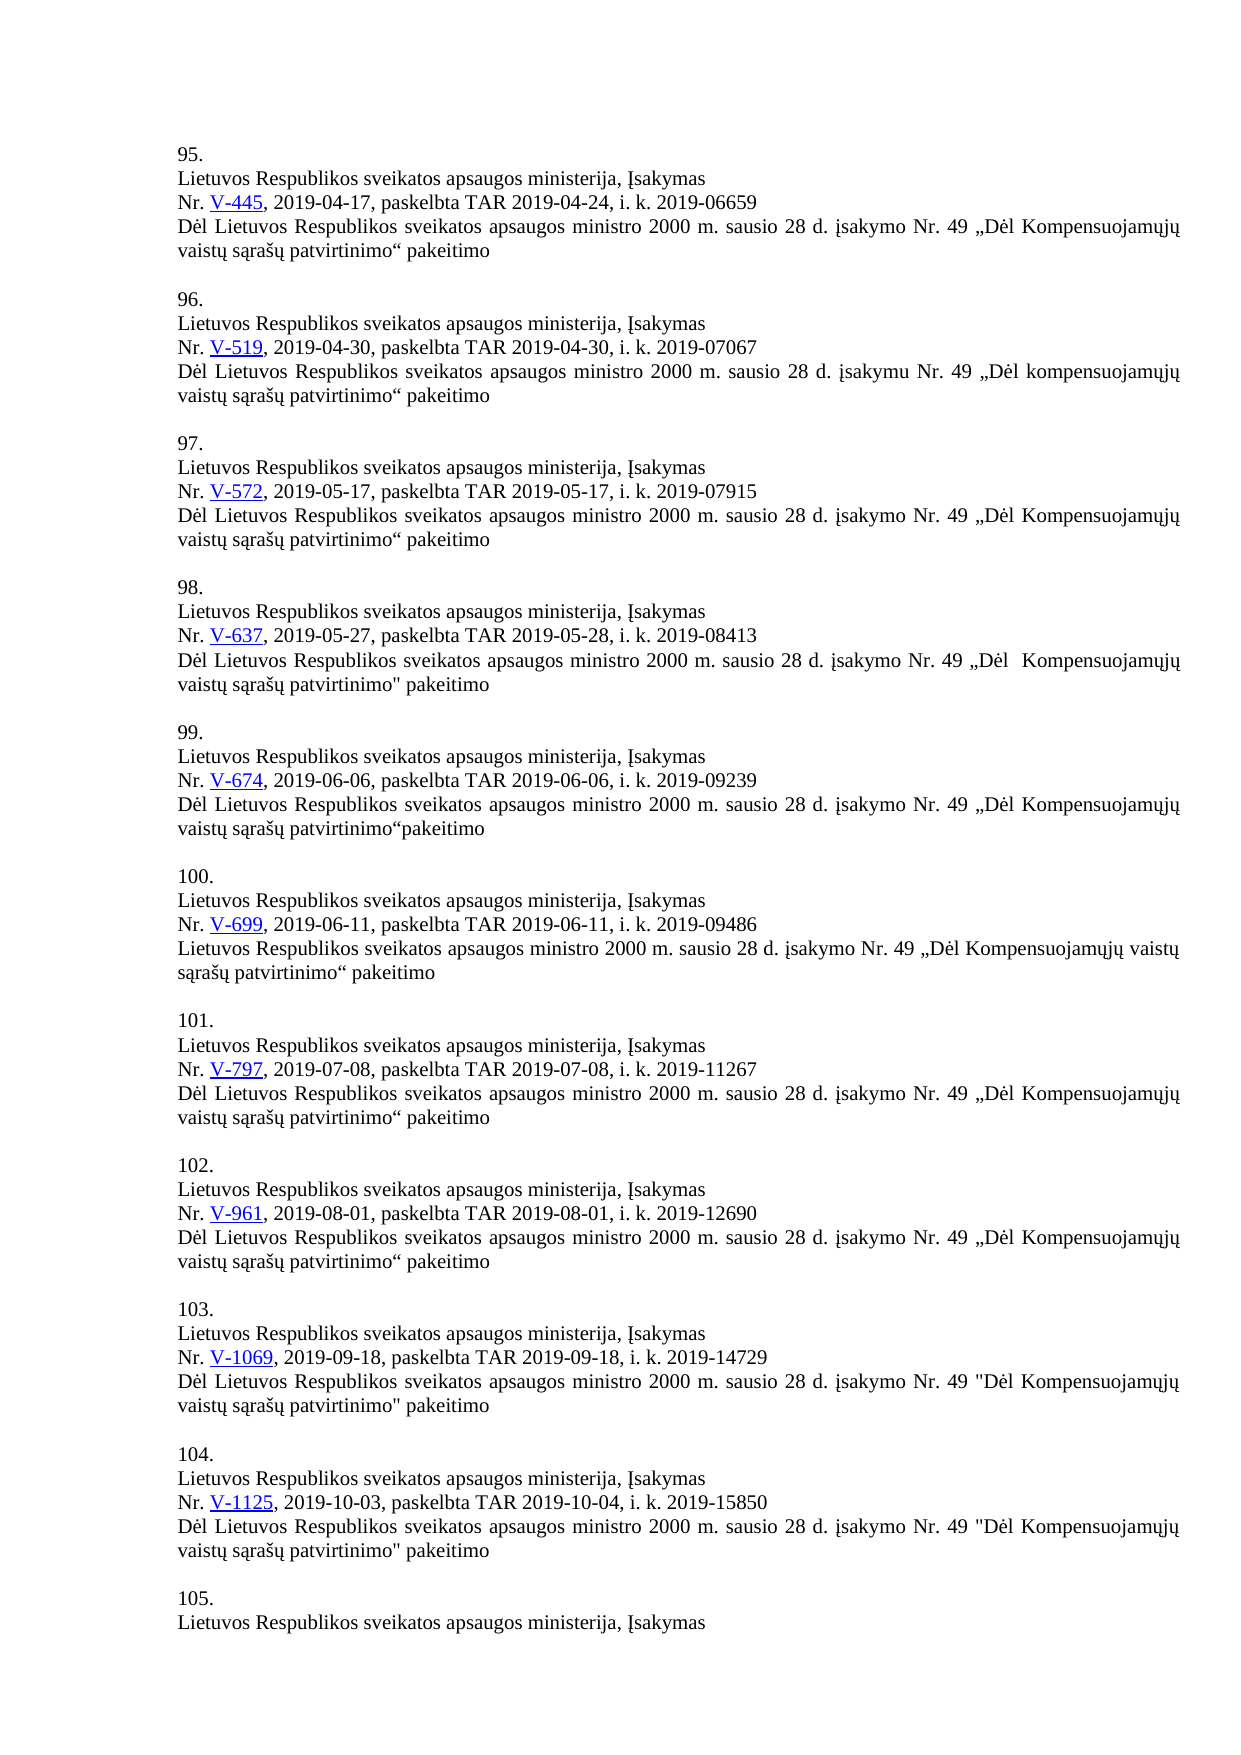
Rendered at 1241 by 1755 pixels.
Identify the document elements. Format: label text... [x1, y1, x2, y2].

text 104. [177, 1442, 1181, 1466]
text Nr. V-1125, 2019-10-03, paskelbta TAR 2019-10-04, i. k. 2019-15850 [177, 1490, 1181, 1514]
text Lietuvos Respublikos sveikatos apsaugos ministerija, Įsakymas [177, 311, 1181, 335]
text 100. [177, 864, 1181, 888]
text Nr. V-797, 2019-07-08, paskelbta TAR 2019-07-08, i. k. 2019-11267 [177, 1057, 1181, 1081]
text Lietuvos Respublikos sveikatos apsaugos ministerija, Įsakymas [177, 1177, 1181, 1201]
text Lietuvos Respublikos sveikatos apsaugos ministerija, Įsakymas [177, 1466, 1181, 1490]
text Nr. V-699, 2019-06-11, paskelbta TAR 2019-06-11, i. k. 2019-09486 [177, 912, 1181, 936]
text 101. [177, 1008, 1181, 1032]
text Dėl Lietuvos Respublikos sveikatos apsaugos ministro 2000 m. sausio 28 d. įsakymo Nr. 49 „Dėl Kompensuojamųjų vaistų sąrašų patvirtinimo“ pakeitimo [177, 1081, 1181, 1129]
text Nr. V-961, 2019-08-01, paskelbta TAR 2019-08-01, i. k. 2019-12690 [177, 1201, 1181, 1225]
text Lietuvos Respublikos sveikatos apsaugos ministerija, Įsakymas [177, 166, 1181, 190]
text Dėl Lietuvos Respublikos sveikatos apsaugos ministro 2000 m. sausio 28 d. įsakymo Nr. 49 „Dėl Kompensuojamųjų vaistų sąrašų patvirtinimo“ pakeitimo [177, 214, 1181, 262]
text Lietuvos Respublikos sveikatos apsaugos ministerija, Įsakymas [177, 1321, 1181, 1345]
text Lietuvos Respublikos sveikatos apsaugos ministerija, Įsakymas [177, 599, 1181, 623]
text Dėl Lietuvos Respublikos sveikatos apsaugos ministro 2000 m. sausio 28 d. įsakymo Nr. 49 „Dėl Kompensuojamųjų vaistų sąrašų patvirtinimo“pakeitimo [177, 792, 1181, 840]
text Dėl Lietuvos Respublikos sveikatos apsaugos ministro 2000 m. sausio 28 d. įsakymo Nr. 49 „Dėl Kompensuojamųjų vaistų sąrašų patvirtinimo" pakeitimo [177, 647, 1181, 696]
text Dėl Lietuvos Respublikos sveikatos apsaugos ministro 2000 m. sausio 28 d. įsakymo Nr. 49 "Dėl Kompensuojamųjų vaistų sąrašų patvirtinimo" pakeitimo [177, 1514, 1181, 1562]
text Nr. V-519, 2019-04-30, paskelbta TAR 2019-04-30, i. k. 2019-07067 [177, 335, 1181, 359]
text Nr. V-637, 2019-05-27, paskelbta TAR 2019-05-28, i. k. 2019-08413 [177, 623, 1181, 647]
text Lietuvos Respublikos sveikatos apsaugos ministro 2000 m. sausio 28 d. įsakymo Nr. 49 „Dėl Kompensuojamųjų vaistų sąrašų patvirtinimo“ pakeitimo [177, 936, 1181, 984]
text Nr. V-674, 2019-06-06, paskelbta TAR 2019-06-06, i. k. 2019-09239 [177, 768, 1181, 792]
text Nr. V-1069, 2019-09-18, paskelbta TAR 2019-09-18, i. k. 2019-14729 [177, 1345, 1181, 1369]
text 105. [177, 1586, 1181, 1610]
text 102. [177, 1153, 1181, 1177]
text 96. [177, 287, 1181, 311]
text Nr. V-445, 2019-04-17, paskelbta TAR 2019-04-24, i. k. 2019-06659 [177, 190, 1181, 214]
text 95. [177, 142, 1181, 166]
text Dėl Lietuvos Respublikos sveikatos apsaugos ministro 2000 m. sausio 28 d. įsakymu Nr. 49 „Dėl kompensuojamųjų vaistų sąrašų patvirtinimo“ pakeitimo [177, 359, 1181, 407]
text Lietuvos Respublikos sveikatos apsaugos ministerija, Įsakymas [177, 744, 1181, 768]
text Dėl Lietuvos Respublikos sveikatos apsaugos ministro 2000 m. sausio 28 d. įsakymo Nr. 49 „Dėl Kompensuojamųjų vaistų sąrašų patvirtinimo“ pakeitimo [177, 1225, 1181, 1273]
text 99. [177, 720, 1181, 744]
text Dėl Lietuvos Respublikos sveikatos apsaugos ministro 2000 m. sausio 28 d. įsakymo Nr. 49 „Dėl Kompensuojamųjų vaistų sąrašų patvirtinimo“ pakeitimo [177, 503, 1181, 551]
text Dėl Lietuvos Respublikos sveikatos apsaugos ministro 2000 m. sausio 28 d. įsakymo Nr. 49 "Dėl Kompensuojamųjų vaistų sąrašų patvirtinimo" pakeitimo [177, 1369, 1181, 1417]
text Lietuvos Respublikos sveikatos apsaugos ministerija, Įsakymas [177, 888, 1181, 912]
text Lietuvos Respublikos sveikatos apsaugos ministerija, Įsakymas [177, 1610, 1181, 1634]
text 97. [177, 431, 1181, 455]
text Lietuvos Respublikos sveikatos apsaugos ministerija, Įsakymas [177, 455, 1181, 479]
text 103. [177, 1297, 1181, 1321]
text Lietuvos Respublikos sveikatos apsaugos ministerija, Įsakymas [177, 1032, 1181, 1057]
text Nr. V-572, 2019-05-17, paskelbta TAR 2019-05-17, i. k. 2019-07915 [177, 479, 1181, 503]
text 98. [177, 575, 1181, 599]
